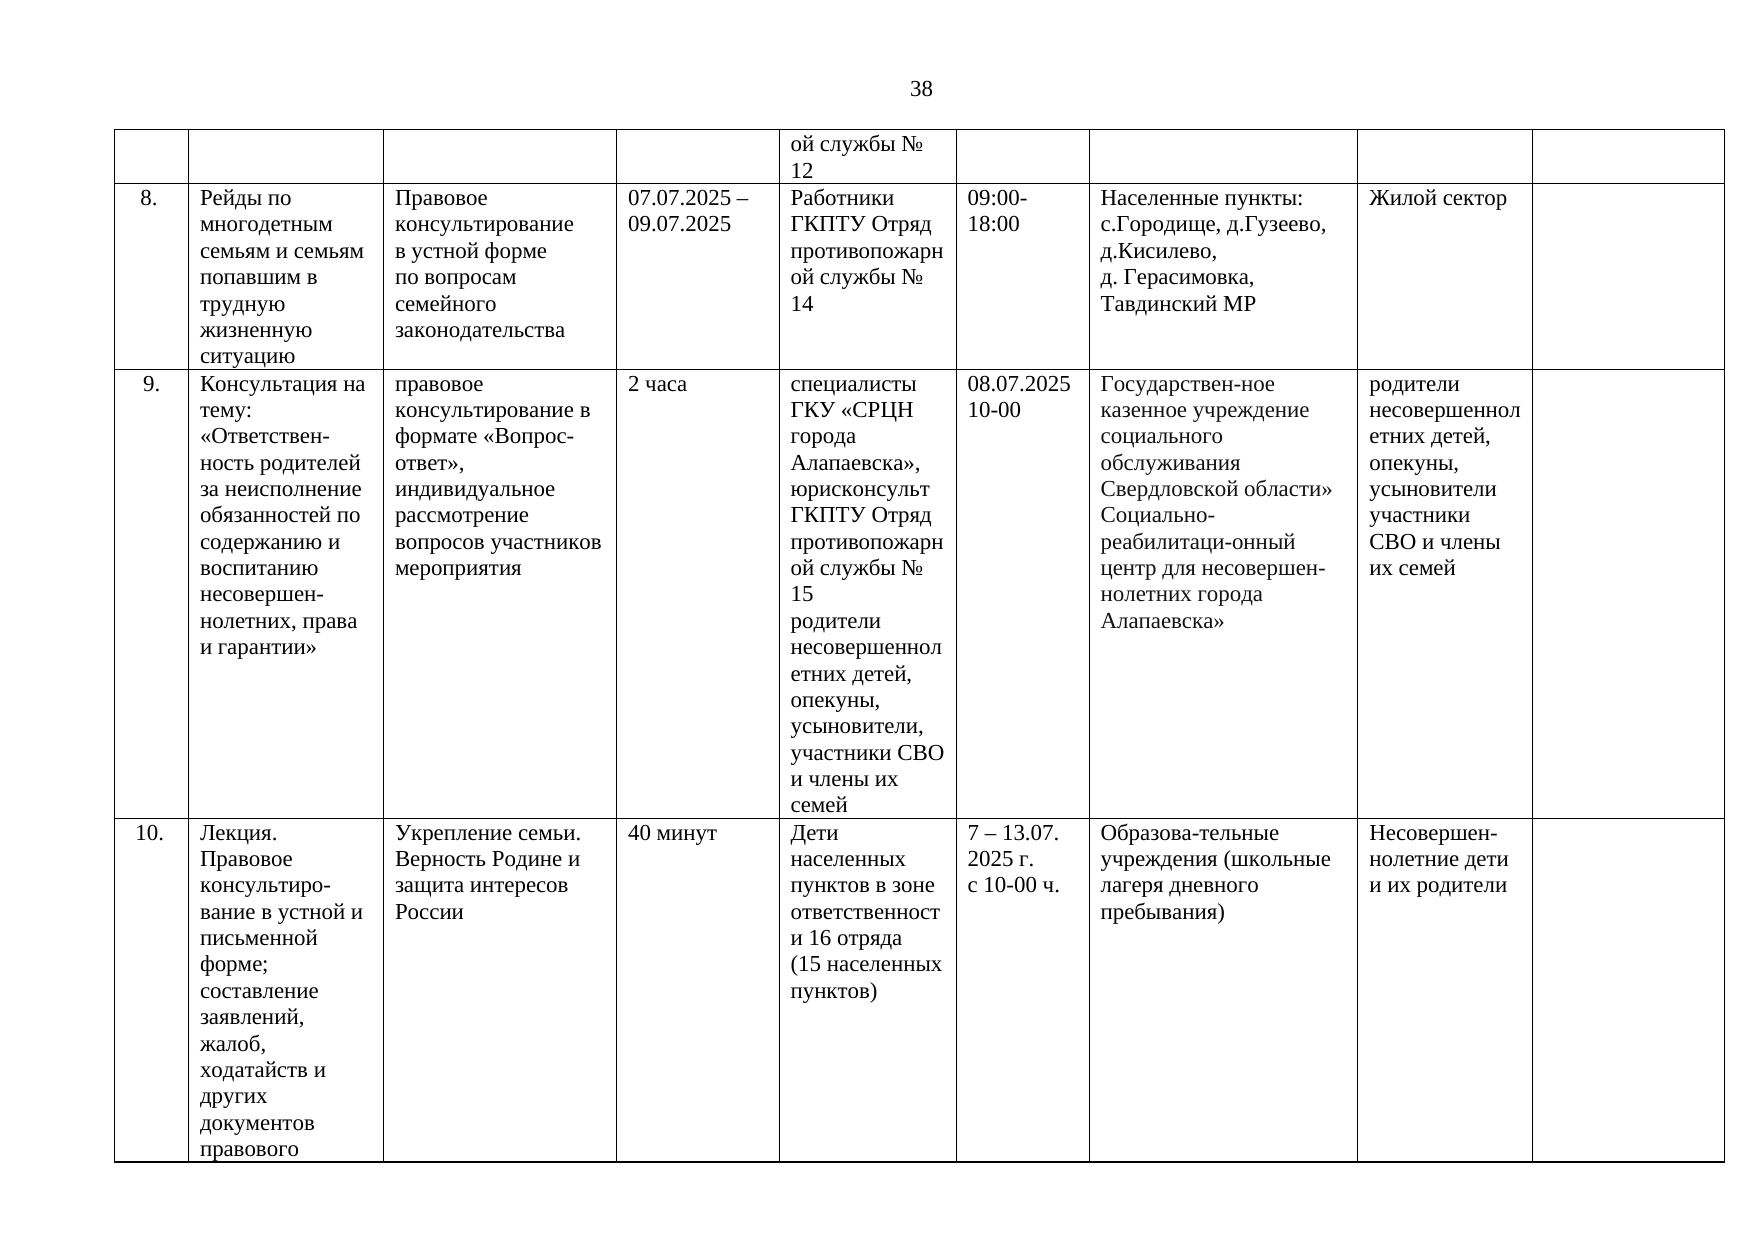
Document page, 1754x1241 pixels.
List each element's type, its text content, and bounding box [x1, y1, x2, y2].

table_cell Консультация на тему: «Ответствен-ность родителей за неисполнение обязанностей по содержанию и воспитанию несовершен-нолетних, права и гарантии» [189, 370, 383, 818]
table_cell Укрепление семьи. Верность Родине и защита интересов России [384, 819, 616, 1161]
table_cell Образова-тельные учреждения (школьные лагеря дневного пребывания) [1090, 819, 1357, 1161]
table_cell 40 минут [617, 819, 779, 1161]
table_cell [1533, 819, 1724, 1161]
table_cell 7 – 13.07. 2025 г. с 10-00 ч. [957, 819, 1089, 1161]
table_cell [1358, 130, 1532, 183]
table_cell [1090, 130, 1357, 183]
table_cell специалисты ГКУ «СРЦН города Алапаевска», юрисконсульт ГКПТУ Отряд противопожарной службы № 15 родители несовершеннолетних детей, опекуны, усыновители, участники СВО и члены их семей [780, 370, 956, 818]
table_cell Несовершен-нолетние дети и их родители [1358, 819, 1532, 1161]
table_cell [115, 130, 188, 183]
table_cell родители несовершеннолетних детей, опекуны, усыновители участники СВО и члены их семей [1358, 370, 1532, 818]
table_cell Лекция. Правовое консультиро-вание в устной и письменной форме; составление заявлений, жалоб, ходатайств и других документов правового [189, 819, 383, 1161]
table_cell Дети населенных пунктов в зоне ответственности 16 отряда (15 населенных пунктов) [780, 819, 956, 1161]
table_cell 8. [115, 184, 188, 369]
table_cell 2 часа [617, 370, 779, 818]
table_cell ой службы № 12 [780, 130, 956, 183]
table_cell [617, 130, 779, 183]
table_cell Работники ГКПТУ Отряд противопожарной службы № 14 [780, 184, 956, 369]
table_cell Рейды по многодетным семьям и семьям попавшим в трудную жизненную ситуацию [189, 184, 383, 369]
table_cell [384, 130, 616, 183]
table_cell Жилой сектор [1358, 184, 1532, 369]
table_cell [957, 130, 1089, 183]
table_cell [1533, 370, 1724, 818]
table_cell [1533, 130, 1724, 183]
table_cell 07.07.2025 – 09.07.2025 [617, 184, 779, 369]
table_cell Правовое консультирование в устной форме по вопросам семейного законодательства [384, 184, 616, 369]
table_cell 10. [115, 819, 188, 1161]
table_cell 9. [115, 370, 188, 818]
table_cell 08.07.2025 10-00 [957, 370, 1089, 818]
table_cell [189, 130, 383, 183]
table_cell [1533, 184, 1724, 369]
table_cell 09:00-18:00 [957, 184, 1089, 369]
table_cell правовое консультирование в формате «Вопрос- ответ», индивидуальное рассмотрение вопросов участников мероприятия [384, 370, 616, 818]
table_cell Населенные пункты: с.Городище, д.Гузеево, д.Кисилево, д. Герасимовка, Тавдинский МР [1090, 184, 1357, 369]
table_cell Государствен-ное казенное учреждение социального обслуживания Свердловской области» Социально- реабилитаци-онный центр для несовершен-нолетних города Алапаевска» [1090, 370, 1357, 818]
